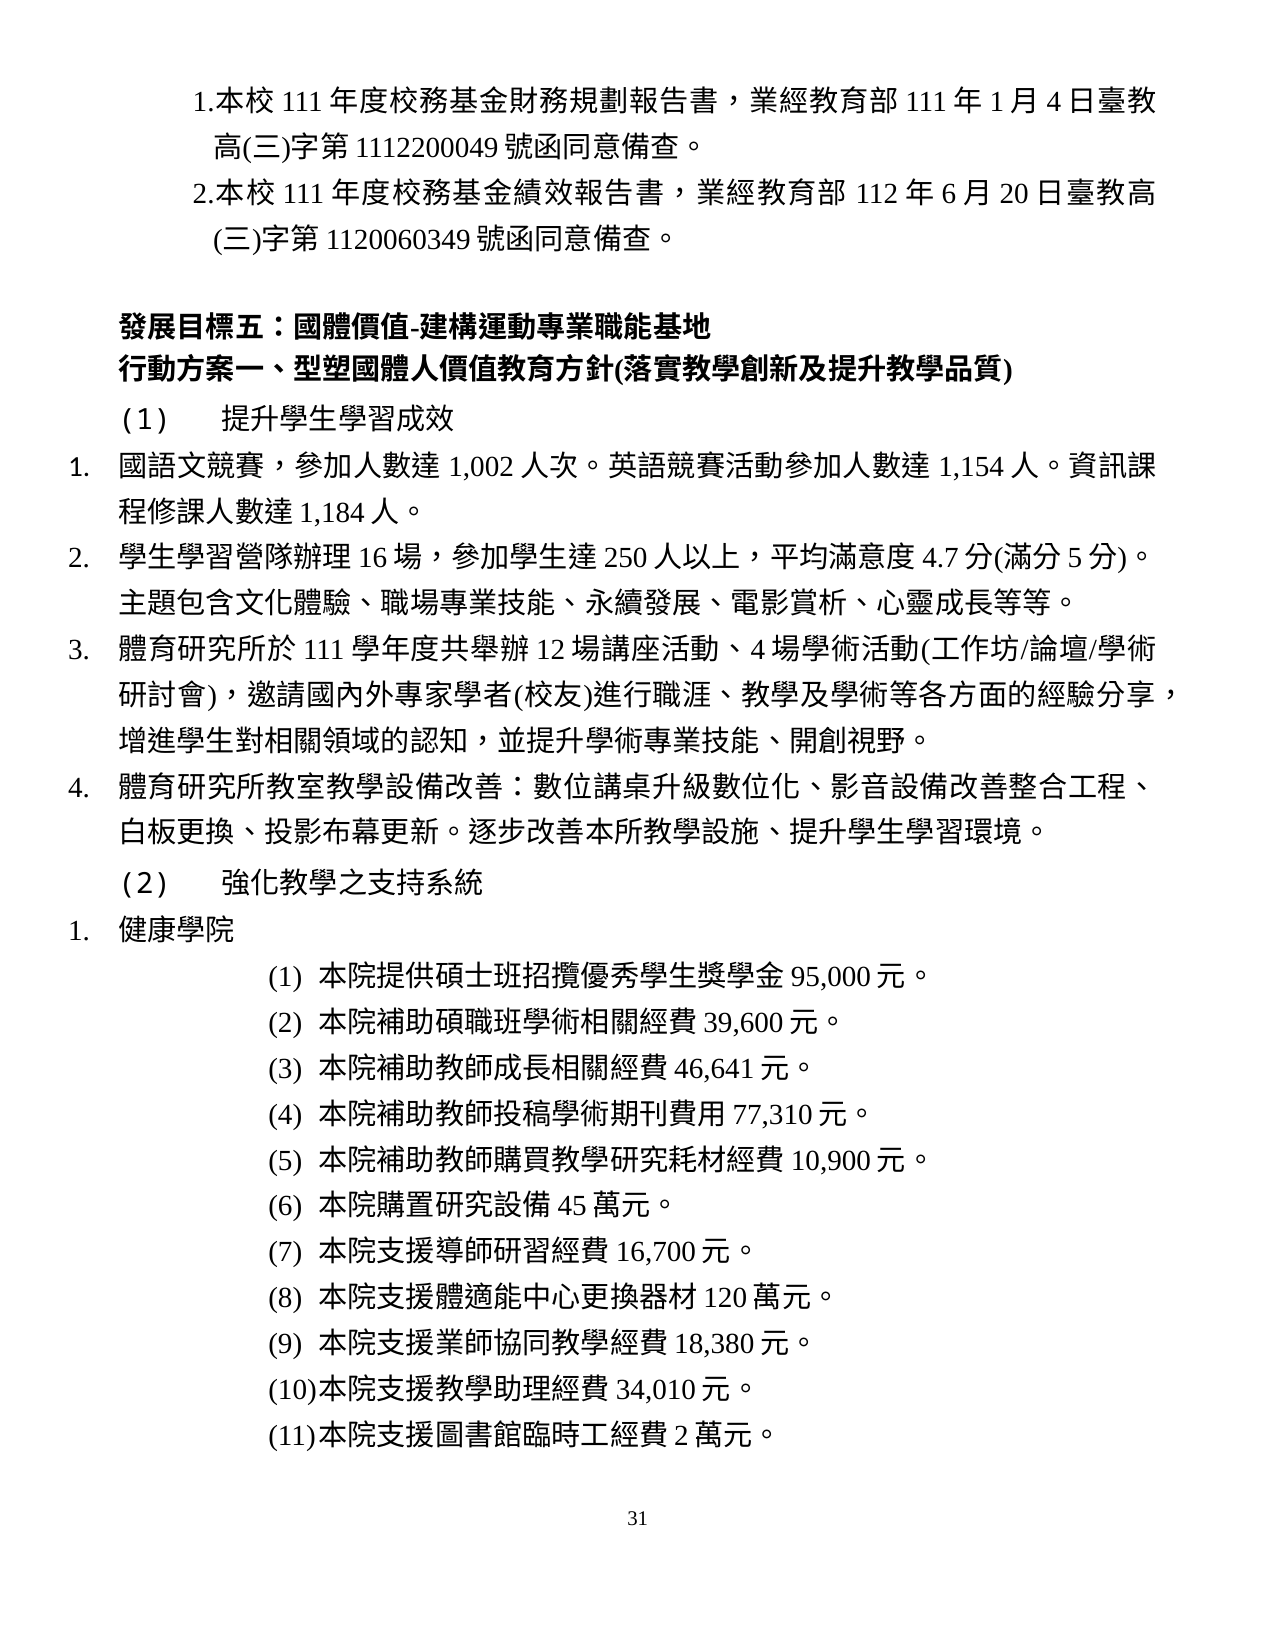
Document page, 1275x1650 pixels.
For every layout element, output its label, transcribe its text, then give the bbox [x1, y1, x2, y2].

list 健康學院 [68, 904, 1157, 950]
list 本院購置研究設備45萬元。 [268, 1179, 1157, 1225]
text 1.本校111年度校務基金財務規劃報告書，業經教育部111年1月4日臺教高(三)字第1112200049號函同意備查。 [192, 75, 1157, 167]
list 本院補助教師成長相關經費46,641元。 [268, 1042, 1157, 1087]
list 本院補助碩職班學術相關經費39,600元。 [268, 996, 1157, 1042]
list 學生學習營隊辦理16場，參加學生達250人以上，平均滿意度4.7分(滿分5分)。主題包含文化體驗、職場專業技能、永續發展、電影賞析、心靈成長等等。 [68, 531, 1157, 623]
list 本院提供碩士班招攬優秀學生獎學金95,000元。 [268, 950, 1157, 996]
list 本院補助教師購買教學研究耗材經費10,900元。 [268, 1133, 1157, 1179]
list 本院支援業師協同教學經費18,380元。 [268, 1317, 1157, 1362]
list 國語文競賽，參加人數達1,002人次。英語競賽活動參加人數達1,154人。資訊課程修課人數達1,184人。 [68, 439, 1157, 531]
list 本院支援教學助理經費34,010元。 [268, 1362, 1157, 1408]
list 本院支援導師研習經費16,700元。 [268, 1225, 1157, 1271]
list 本院補助教師投稿學術期刊費用77,310元。 [268, 1087, 1157, 1133]
subtitle 行動方案一、型塑國體人價值教育方針(落實教學創新及提升教學品質) [118, 346, 1157, 387]
list 體育研究所教室教學設備改善：數位講桌升級數位化、影音設備改善整合工程、白板更換、投影布幕更新。逐步改善本所教學設施、提升學生學習環境。 [68, 760, 1157, 852]
list 體育研究所於111學年度共舉辦12場講座活動、4場學術活動(工作坊/論壇/學術研討會)，邀請國內外專家學者(校友)進行職涯、教學及學術等各方面的經驗分享，增進學生對相關領域的認知，並提升學術專業技能、開創視野。 [68, 623, 1157, 760]
list 提升學生學習成效 [118, 387, 1157, 439]
subtitle 發展目標五：國體價值-建構運動專業職能基地 [118, 304, 1157, 346]
list 本院支援圖書館臨時工經費2萬元。 [268, 1408, 1157, 1454]
text 2.本校111年度校務基金績效報告書，業經教育部112年6月20日臺教高(三)字第1120060349號函同意備查。 [192, 167, 1157, 258]
list 強化教學之支持系統 [118, 852, 1157, 904]
list 本院支援體適能中心更換器材120萬元。 [268, 1271, 1157, 1317]
